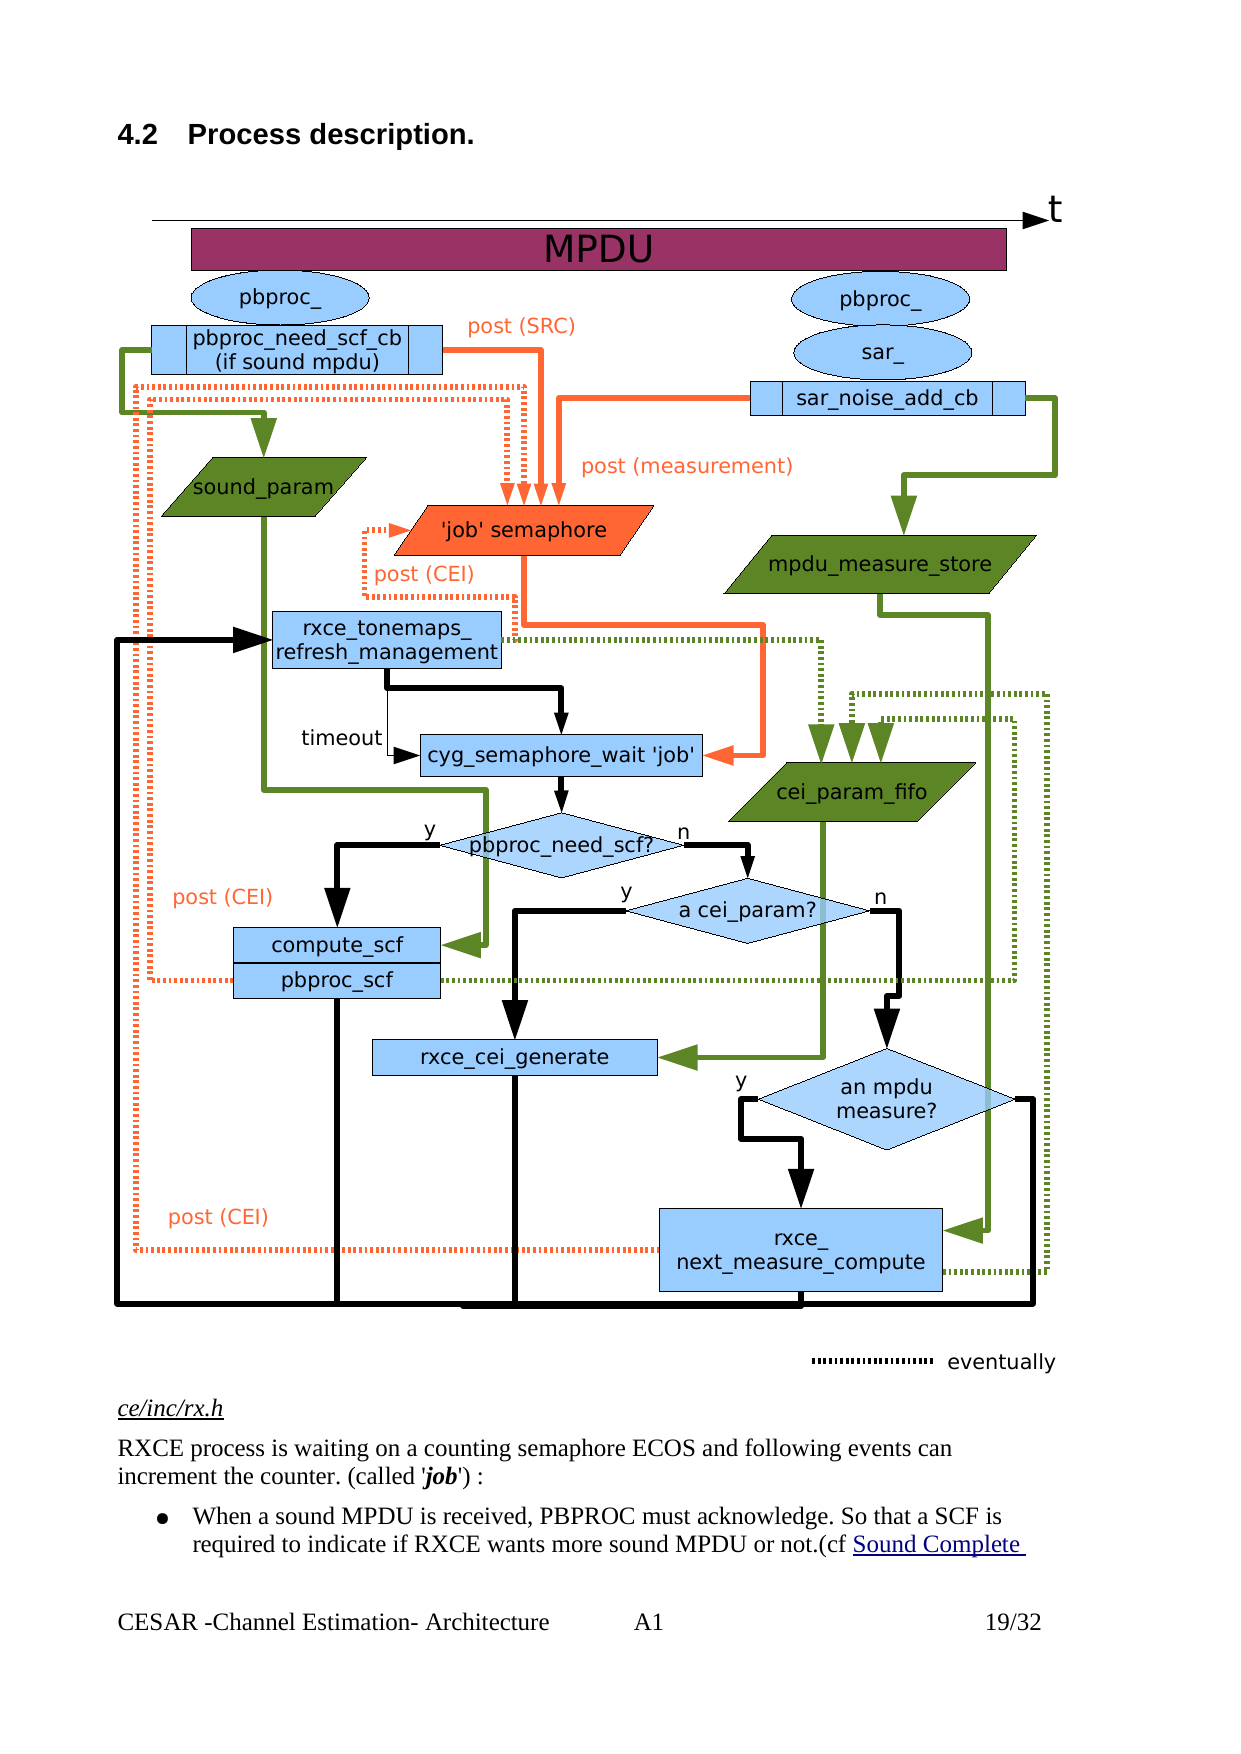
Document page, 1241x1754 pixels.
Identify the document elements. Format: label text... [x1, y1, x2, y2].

text ce/inc/rx.h [117, 1394, 1041, 1422]
list When a sound MPDU is received, PBPROC must acknowledge. So that a SCF is required to indicate if RXCE wants more sound MPDU or not.(cf Sound Complete [155, 1502, 1041, 1558]
text RXCE process is waiting on a counting semaphore ECOS and following events can increment the counter. (called 'job') : [117, 1434, 1041, 1490]
subtitle Process description. [117, 118, 1041, 151]
